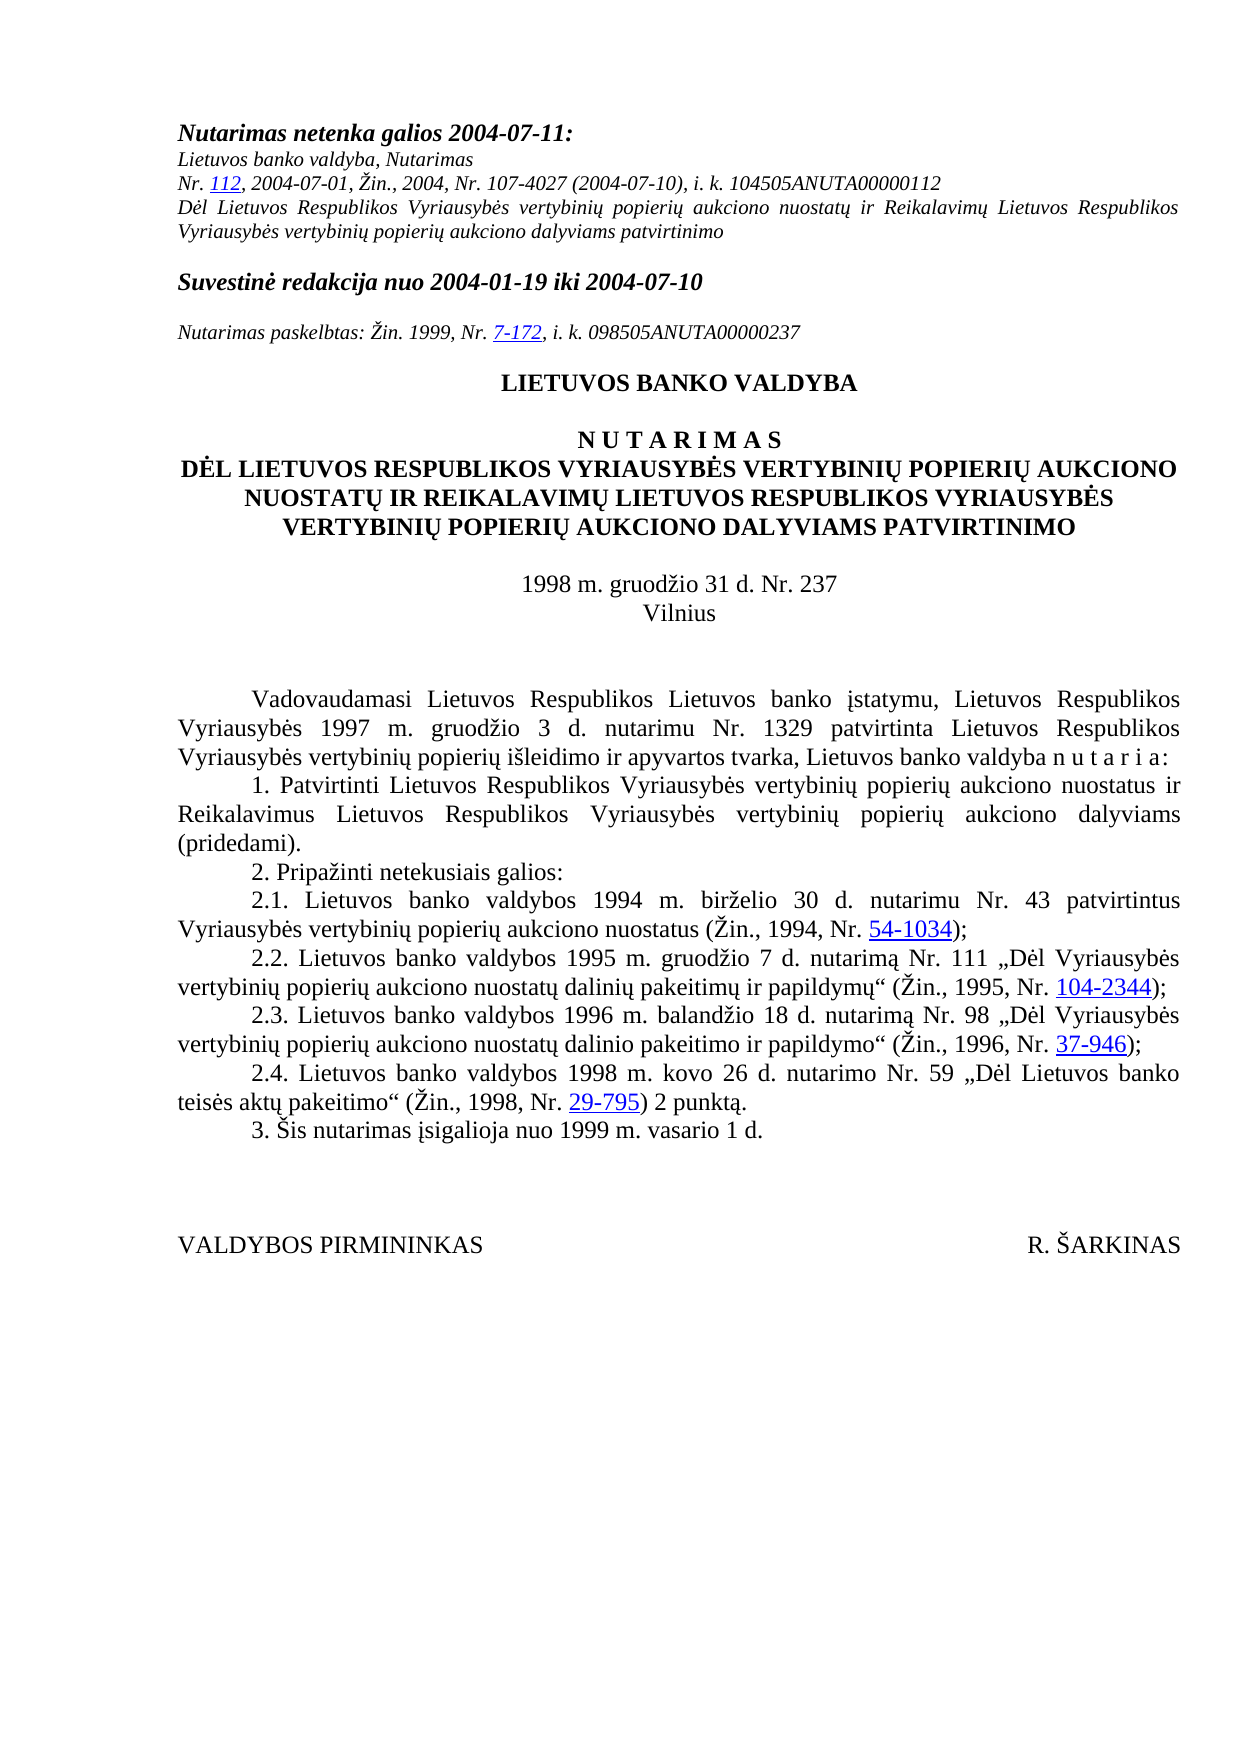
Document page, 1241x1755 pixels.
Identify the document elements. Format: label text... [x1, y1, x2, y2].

text 2.4. Lietuvos banko valdybos 1998 m. kovo 26 d. nutarimo Nr. 59 „Dėl Lietuvos banko teisės aktų pakeitimo“ (Žin., 1998, Nr. 29-795) 2 punktą. [177, 1058, 1181, 1116]
text Suvestinė redakcija nuo 2004-01-19 iki 2004-07-10 [177, 267, 1181, 296]
text Nutarimas netenka galios 2004-07-11: [177, 118, 1181, 147]
text VALDYBOS PIRMININKAS R. ŠARKINAS [177, 1231, 1181, 1259]
text 2. Pripažinti netekusiais galios: [177, 857, 1181, 886]
text N U T A R I M A S [177, 426, 1181, 454]
text Lietuvos banko valdyba, Nutarimas [177, 147, 1181, 171]
text Vilnius [177, 598, 1181, 627]
text LIETUVOS BANKO VALDYBA [177, 368, 1181, 397]
text Nr. 112, 2004-07-01, Žin., 2004, Nr. 107-4027 (2004-07-10), i. k. 104505ANUTA00000112 [177, 171, 1181, 195]
text 2.3. Lietuvos banko valdybos 1996 m. balandžio 18 d. nutarimą Nr. 98 „Dėl Vyriausybės vertybinių popierių aukciono nuostatų dalinio pakeitimo ir papildymo“ (Žin., 1996, Nr. 37-946); [177, 1001, 1181, 1058]
text 1. Patvirtinti Lietuvos Respublikos Vyriausybės vertybinių popierių aukciono nuostatus ir Reikalavimus Lietuvos Respublikos Vyriausybės vertybinių popierių aukciono dalyviams (pridedami). [177, 771, 1181, 857]
text 2.2. Lietuvos banko valdybos 1995 m. gruodžio 7 d. nutarimą Nr. 111 „Dėl Vyriausybės vertybinių popierių aukciono nuostatų dalinių pakeitimų ir papildymų“ (Žin., 1995, Nr. 104-2344); [177, 943, 1181, 1001]
text 3. Šis nutarimas įsigalioja nuo 1999 m. vasario 1 d. [177, 1116, 1181, 1144]
text DĖL LIETUVOS RESPUBLIKOS VYRIAUSYBĖS VERTYBINIŲ POPIERIŲ AUKCIONO NUOSTATŲ IR REIKALAVIMŲ LIETUVOS RESPUBLIKOS VYRIAUSYBĖS VERTYBINIŲ POPIERIŲ AUKCIONO DALYVIAMS PATVIRTINIMO [177, 454, 1181, 541]
text 1998 m. gruodžio 31 d. Nr. 237 [177, 569, 1181, 598]
text 2.1. Lietuvos banko valdybos 1994 m. birželio 30 d. nutarimu Nr. 43 patvirtintus Vyriausybės vertybinių popierių aukciono nuostatus (Žin., 1994, Nr. 54-1034); [177, 886, 1181, 943]
text Nutarimas paskelbtas: Žin. 1999, Nr. 7-172, i. k. 098505ANUTA00000237 [177, 320, 1181, 344]
text Dėl Lietuvos Respublikos Vyriausybės vertybinių popierių aukciono nuostatų ir Reikalavimų Lietuvos Respublikos Vyriausybės vertybinių popierių aukciono dalyviams patvirtinimo [177, 195, 1181, 243]
text Vadovaudamasi Lietuvos Respublikos Lietuvos banko įstatymu, Lietuvos Respublikos Vyriausybės 1997 m. gruodžio 3 d. nutarimu Nr. 1329 patvirtinta Lietuvos Respublikos Vyriausybės vertybinių popierių išleidimo ir apyvartos tvarka, Lietuvos banko valdyba nutaria: [177, 684, 1181, 771]
